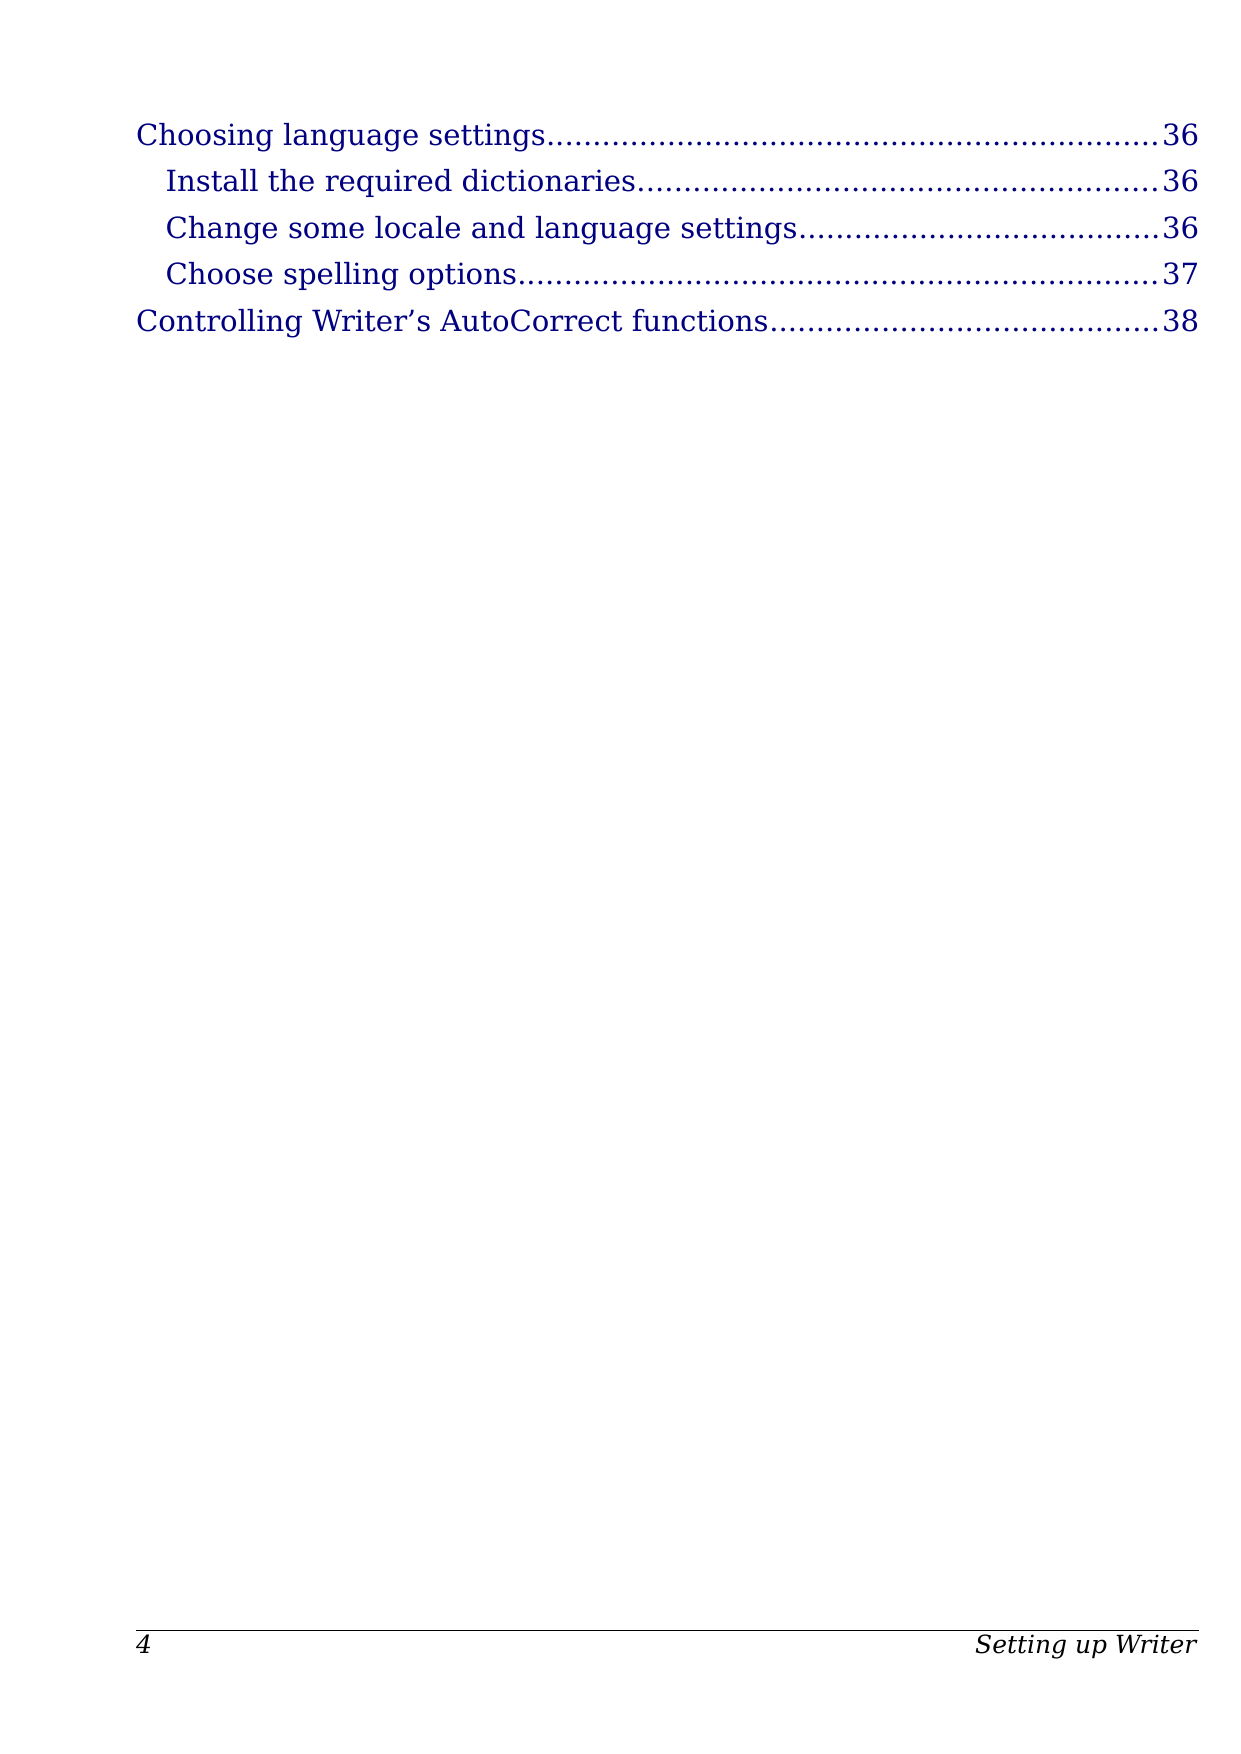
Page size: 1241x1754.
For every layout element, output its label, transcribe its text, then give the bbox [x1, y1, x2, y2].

text Choose spelling options 37 [165, 257, 1199, 291]
text Install the required dictionaries 36 [165, 164, 1199, 198]
text Controlling Writer’s AutoCorrect functions 38 [136, 304, 1199, 338]
text Change some locale and language settings 36 [165, 211, 1199, 245]
text Choosing language settings 36 [136, 118, 1199, 152]
